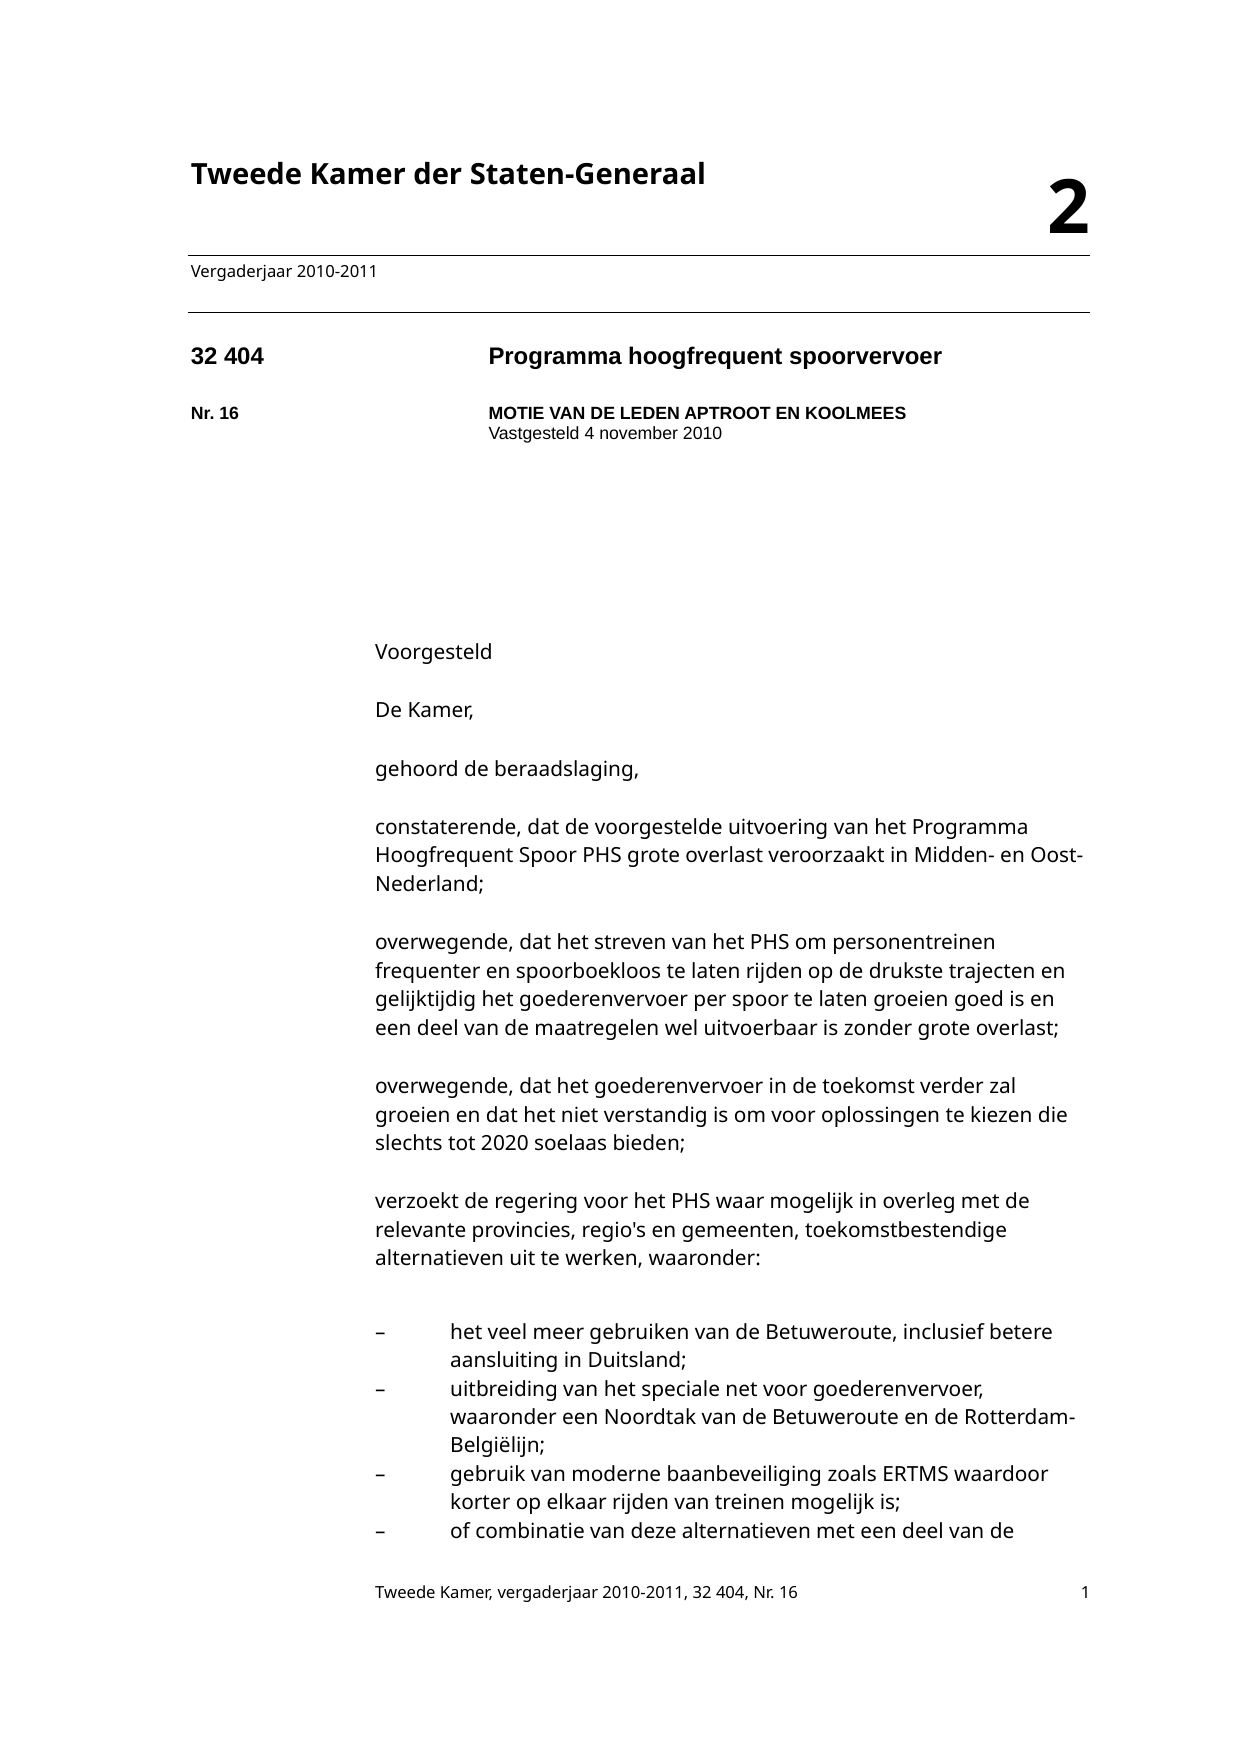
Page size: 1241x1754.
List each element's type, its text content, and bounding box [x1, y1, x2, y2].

table_cell 32 404 [188, 339, 485, 399]
table_header Tweede Kamer der Staten-Generaal [188, 150, 909, 255]
text overwegende, dat het streven van het PHS om personentreinen frequenter en spoorboekloos te laten rijden op de drukste trajecten en gelijktijdig het goederenvervoer per spoor te laten groeien goed is en een deel van de maatregelen wel uitvoerbaar is zonder grote overlast; [375, 927, 1090, 1041]
list het veel meer gebruiken van de Betuweroute, inclusief betere aansluiting in Duitsland; [375, 1317, 1090, 1374]
list of combinatie van deze alternatieven met een deel van de [375, 1516, 1090, 1544]
table_header 2 [910, 150, 1090, 255]
list gebruik van moderne baanbeveiliging zoals ERTMS waardoor korter op elkaar rijden van treinen mogelijk is; [375, 1459, 1090, 1516]
table_cell MOTIE VAN DE LEDEN APTROOT EN KOOLMEES Vastgesteld 4 november 2010 [485, 399, 1090, 518]
list uitbreiding van het speciale net voor goederenvervoer, waaronder een Noordtak van de Betuweroute en de Rotterdam-Belgiëlijn; [375, 1374, 1090, 1459]
text De Kamer, [375, 695, 1090, 724]
table_cell Programma hoogfrequent spoorvervoer [485, 339, 1090, 399]
table_cell [485, 313, 1090, 339]
table_cell [188, 313, 485, 339]
table_cell [485, 256, 1090, 312]
text verzoekt de regering voor het PHS waar mogelijk in overleg met de relevante provincies, regio's en gemeenten, toekomstbestendige alternatieven uit te werken, waaronder: [375, 1187, 1090, 1272]
text overwegende, dat het goederenvervoer in de toekomst verder zal groeien en dat het niet verstandig is om voor oplossingen te kiezen die slechts tot 2020 soelaas bieden; [375, 1071, 1090, 1157]
text constaterende, dat de voorgestelde uitvoering van het Programma Hoogfrequent Spoor PHS grote overlast veroorzaakt in Midden- en Oost-Nederland; [375, 812, 1090, 897]
table_cell Vergaderjaar 2010-2011 [188, 256, 485, 312]
text gehoord de beraadslaging, [375, 754, 1090, 782]
text Voorgesteld [375, 637, 1090, 665]
table_cell Nr. 16 [188, 399, 485, 518]
